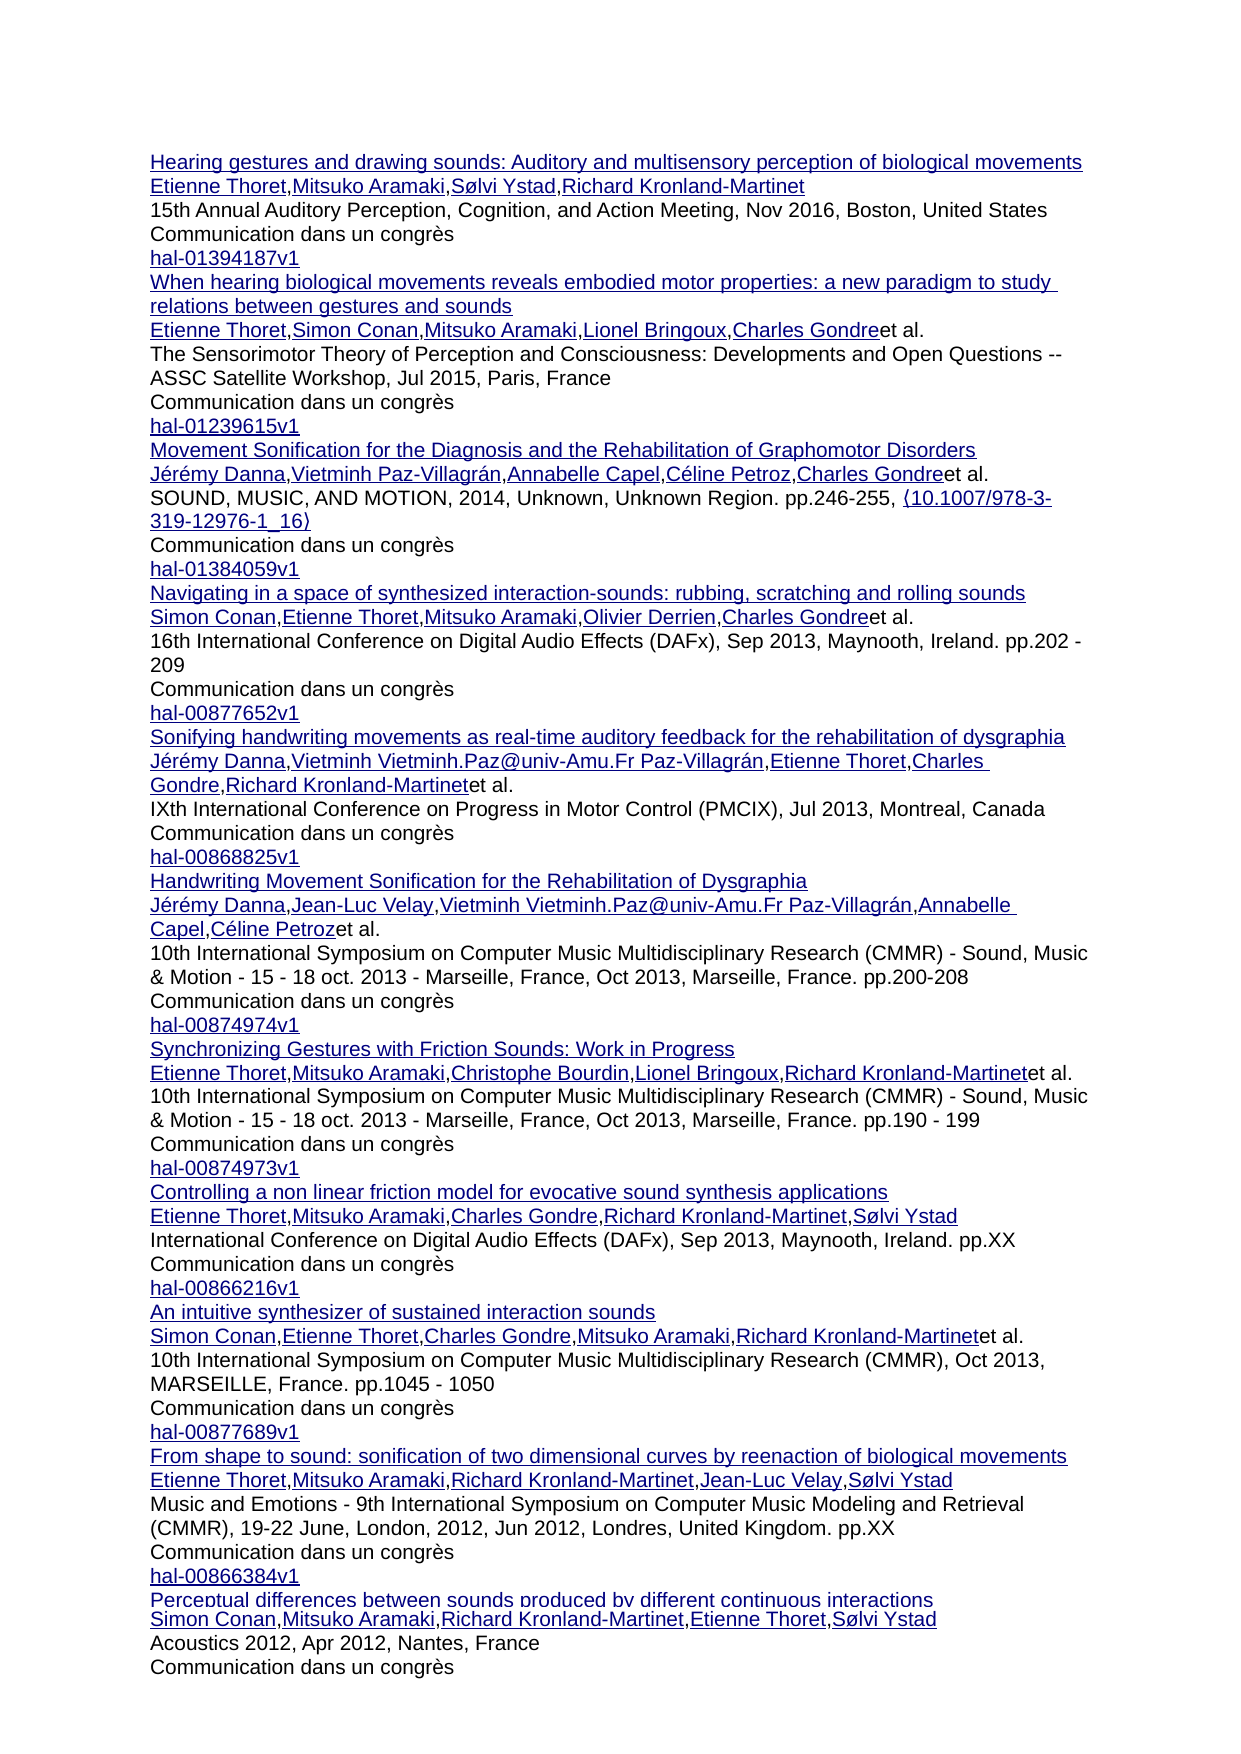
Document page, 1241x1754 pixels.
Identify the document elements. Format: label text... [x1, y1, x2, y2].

table_cell When hearing biological movements reveals embodied motor properties: a new paradigm to study relations between gestures and sounds Etienne Thoret,Simon Conan,Mitsuko Aramaki,Lionel Bringoux,Charles Gondreet al. The Sensorimotor Theory of Perception and Consciousness: Developments and Open Questions -- ASSC Satellite Workshop, Jul 2015, Paris, France Communication dans un congrès hal-01239615v1 [150, 270, 1090, 437]
table_cell Movement Sonification for the Diagnosis and the Rehabilitation of Graphomotor Disorders Jérémy Danna,Vietminh Paz-Villagrán,Annabelle Capel,Céline Petroz,Charles Gondreet al. SOUND, MUSIC, AND MOTION, 2014, Unknown, Unknown Region. pp.246-255, ⟨10.1007/978-3-319-12976-1_16⟩ Communication dans un congrès hal-01384059v1 [150, 438, 1090, 581]
table_cell Hearing gestures and drawing sounds: Auditory and multisensory perception of biological movements Etienne Thoret,Mitsuko Aramaki,Sølvi Ystad,Richard Kronland-Martinet 15th Annual Auditory Perception, Cognition, and Action Meeting, Nov 2016, Boston, United States Communication dans un congrès hal-01394187v1 [150, 150, 1090, 270]
table_cell Handwriting Movement Sonification for the Rehabilitation of Dysgraphia Jérémy Danna,Jean-Luc Velay,Vietminh Vietminh.Paz@univ-Amu.Fr Paz-Villagrán,Annabelle Capel,Céline Petrozet al. 10th International Symposium on Computer Music Multidisciplinary Research (CMMR) - Sound, Music & Motion - 15 - 18 oct. 2013 - Marseille, France, Oct 2013, Marseille, France. pp.200-208 Communication dans un congrès hal-00874974v1 [150, 869, 1090, 1036]
table_cell From shape to sound: sonification of two dimensional curves by reenaction of biological movements Etienne Thoret,Mitsuko Aramaki,Richard Kronland-Martinet,Jean-Luc Velay,Sølvi Ystad Music and Emotions - 9th International Symposium on Computer Music Modeling and Retrieval (CMMR), 19-22 June, London, 2012, Jun 2012, Londres, United Kingdom. pp.XX Communication dans un congrès hal-00866384v1 [150, 1444, 1090, 1587]
table_cell Navigating in a space of synthesized interaction-sounds: rubbing, scratching and rolling sounds Simon Conan,Etienne Thoret,Mitsuko Aramaki,Olivier Derrien,Charles Gondreet al. 16th International Conference on Digital Audio Effects (DAFx), Sep 2013, Maynooth, Ireland. pp.202 - 209 Communication dans un congrès hal-00877652v1 [150, 581, 1090, 725]
table_cell An intuitive synthesizer of sustained interaction sounds Simon Conan,Etienne Thoret,Charles Gondre,Mitsuko Aramaki,Richard Kronland-Martinetet al. 10th International Symposium on Computer Music Multidisciplinary Research (CMMR), Oct 2013, MARSEILLE, France. pp.1045 - 1050 Communication dans un congrès hal-00877689v1 [150, 1300, 1090, 1444]
table_cell Controlling a non linear friction model for evocative sound synthesis applications Etienne Thoret,Mitsuko Aramaki,Charles Gondre,Richard Kronland-Martinet,Sølvi Ystad International Conference on Digital Audio Effects (DAFx), Sep 2013, Maynooth, Ireland. pp.XX Communication dans un congrès hal-00866216v1 [150, 1180, 1090, 1300]
table_cell Synchronizing Gestures with Friction Sounds: Work in Progress Etienne Thoret,Mitsuko Aramaki,Christophe Bourdin,Lionel Bringoux,Richard Kronland-Martinetet al. 10th International Symposium on Computer Music Multidisciplinary Research (CMMR) - Sound, Music & Motion - 15 - 18 oct. 2013 - Marseille, France, Oct 2013, Marseille, France. pp.190 - 199 Communication dans un congrès hal-00874973v1 [150, 1036, 1090, 1180]
table_cell Perceptual differences between sounds produced by different continuous interactions Simon Conan,Mitsuko Aramaki,Richard Kronland-Martinet,Etienne Thoret,Sølvi Ystad Acoustics 2012, Apr 2012, Nantes, France Communication dans un congrès [150, 1588, 1090, 1679]
table_cell Sonifying handwriting movements as real-time auditory feedback for the rehabilitation of dysgraphia Jérémy Danna,Vietminh Vietminh.Paz@univ-Amu.Fr Paz-Villagrán,Etienne Thoret,Charles Gondre,Richard Kronland-Martinetet al. IXth International Conference on Progress in Motor Control (PMCIX), Jul 2013, Montreal, Canada Communication dans un congrès hal-00868825v1 [150, 725, 1090, 869]
